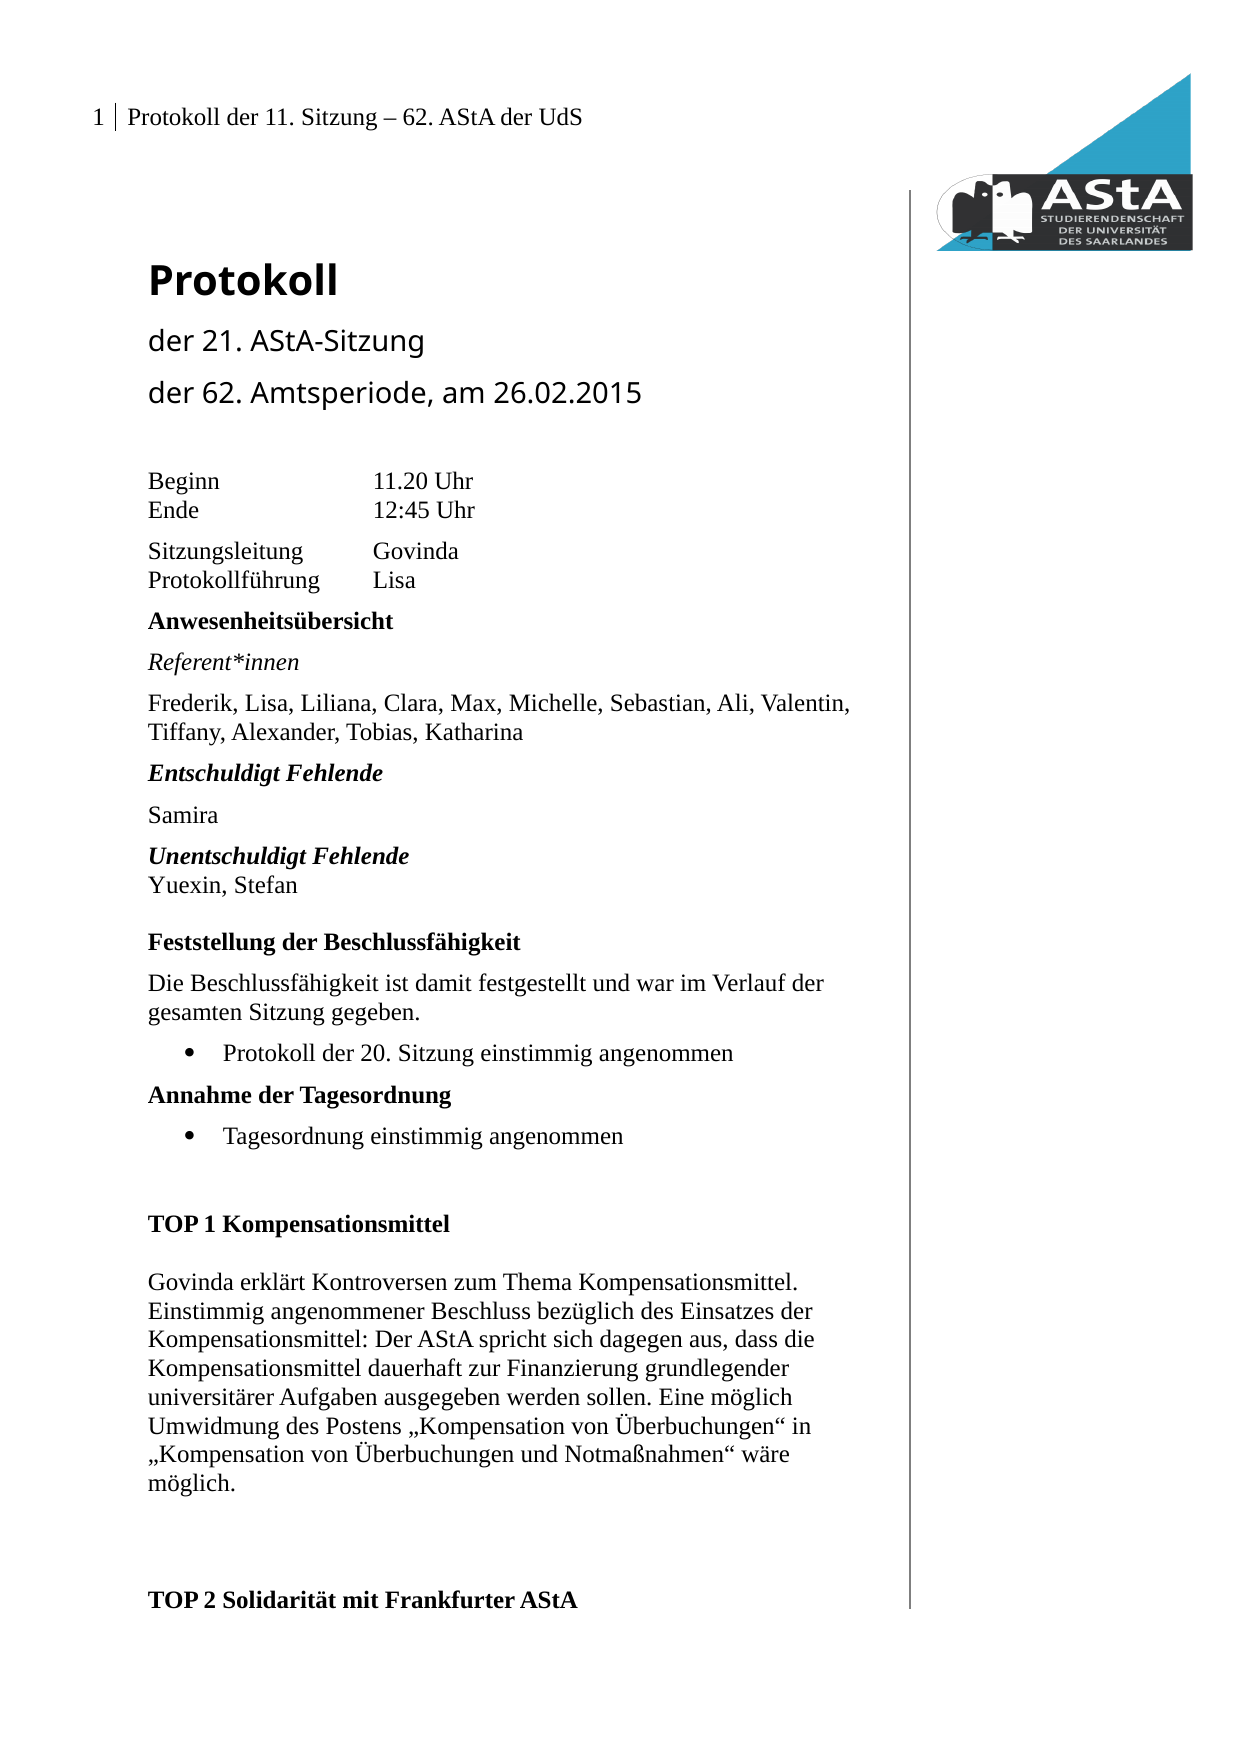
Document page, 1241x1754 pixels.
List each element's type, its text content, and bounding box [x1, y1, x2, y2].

picture [935, 73, 1193, 251]
list Protokoll der 20. Sitzung einstimmig angenommen [185, 1038, 857, 1067]
text Samira [148, 800, 857, 828]
text Feststellung der Beschlussfähigkeit [148, 927, 857, 956]
text Frederik, Lisa, Liliana, Clara, Max, Michelle, Sebastian, Ali, Valentin, Tiffany, Alexander, Tobias, Katharina [148, 688, 857, 746]
text Sitzungsleitung Govinda Protokollführung Lisa [148, 536, 857, 593]
text Beginn 11.20 Uhr Ende 12:45 Uhr [148, 466, 857, 523]
list Tagesordnung einstimmig angenommen [185, 1121, 857, 1150]
text Protokoll [148, 251, 857, 308]
text TOP 1 Kompensationsmittel Govinda erklärt Kontroversen zum Thema Kompensationsmittel. Einstimmig angenommener Beschluss bezüglich des Einsatzes der Kompensationsmittel: Der AStA spricht sich dagegen aus, dass die Kompensationsmittel dauerhaft zur Finanzierung grundlegender universitärer Aufgaben ausgegeben werden sollen. Eine möglich Umwidmung des Postens „Kompensation von Überbuchungen“ in „Kompensation von Überbuchungen und Notmaßnahmen“ wäre möglich. [148, 1209, 857, 1526]
text der 62. Amtsperiode, am 26.02.2015 [148, 372, 857, 412]
text Entschuldigt Fehlende [148, 758, 857, 787]
text TOP 2 Solidarität mit Frankfurter AStA [148, 1585, 857, 1614]
text Referent*innen [148, 647, 857, 676]
text Annahme der Tagesordnung [148, 1080, 857, 1108]
text Yuexin, Stefan [148, 870, 857, 898]
text Die Beschlussfähigkeit ist damit festgestellt und war im Verlauf der gesamten Sitzung gegeben. [148, 968, 857, 1026]
text Unentschuldigt Fehlende [148, 841, 857, 870]
text der 21. AStA-Sitzung [148, 320, 857, 360]
text Anwesenheitsübersicht [148, 606, 857, 635]
